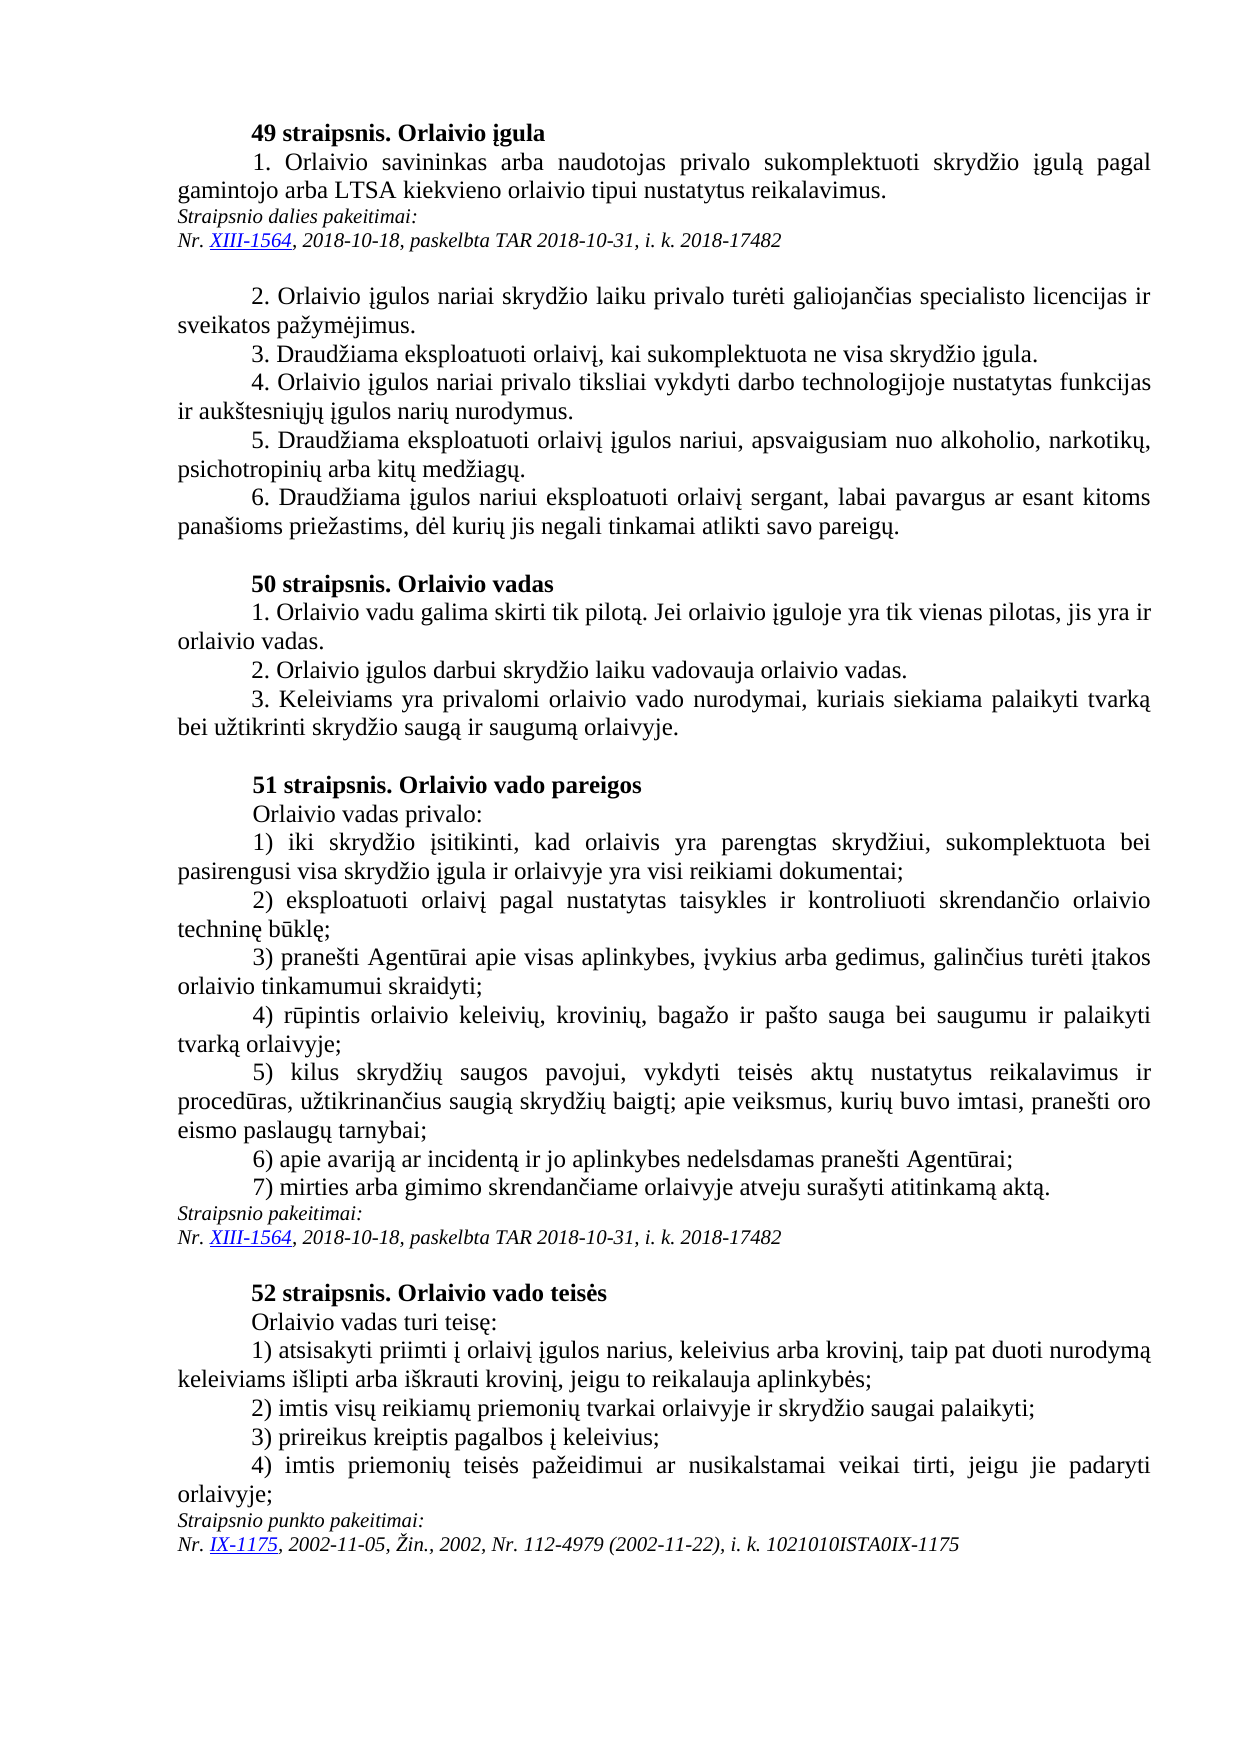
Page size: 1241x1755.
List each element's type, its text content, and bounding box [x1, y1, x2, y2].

text Orlaivio vadas turi teisę: [177, 1307, 1152, 1336]
text 4) rūpintis orlaivio keleivių, krovinių, bagažo ir pašto sauga bei saugumu ir palaikyti tvarką orlaivyje; [177, 1000, 1152, 1057]
text 2. Orlaivio įgulos darbui skrydžio laiku vadovauja orlaivio vadas. [177, 655, 1152, 684]
text 1. Orlaivio savininkas arba naudotojas privalo sukomplektuoti skrydžio įgulą pagal gamintojo arba LTSA kiekvieno orlaivio tipui nustatytus reikalavimus. [177, 147, 1152, 204]
text 1) atsisakyti priimti į orlaivį įgulos narius, keleivius arba krovinį, taip pat duoti nurodymą keleiviams išlipti arba iškrauti krovinį, jeigu to reikalauja aplinkybės; [177, 1336, 1152, 1393]
text Nr. IX-1175, 2002-11-05, Žin., 2002, Nr. 112-4979 (2002-11-22), i. k. 1021010ISTA0IX-1175 [177, 1532, 1152, 1556]
text 3) pranešti Agentūrai apie visas aplinkybes, įvykius arba gedimus, galinčius turėti įtakos orlaivio tinkamumui skraidyti; [177, 942, 1152, 1000]
text Nr. XIII-1564, 2018-10-18, paskelbta TAR 2018-10-31, i. k. 2018-17482 [177, 228, 1152, 252]
text 6) apie avariją ar incidentą ir jo aplinkybes nedelsdamas pranešti Agentūrai; [177, 1144, 1152, 1172]
text 5) kilus skrydžių saugos pavojui, vykdyti teisės aktų nustatytus reikalavimus ir procedūras, užtikrinančius saugią skrydžių baigtį; apie veiksmus, kurių buvo imtasi, pranešti oro eismo paslaugų tarnybai; [177, 1057, 1152, 1144]
text 49 straipsnis. Orlaivio įgula [177, 118, 1152, 147]
text 7) mirties arba gimimo skrendančiame orlaivyje atveju surašyti atitinkamą aktą. [177, 1172, 1152, 1201]
text 4) imtis priemonių teisės pažeidimui ar nusikalstamai veikai tirti, jeigu jie padaryti orlaivyje; [177, 1451, 1152, 1508]
text Straipsnio punkto pakeitimai: [177, 1508, 1152, 1532]
text 3. Keleiviams yra privalomi orlaivio vado nurodymai, kuriais siekiama palaikyti tvarką bei užtikrinti skrydžio saugą ir saugumą orlaivyje. [177, 684, 1152, 741]
text 5. Draudžiama eksploatuoti orlaivį įgulos nariui, apsvaigusiam nuo alkoholio, narkotikų, psichotropinių arba kitų medžiagų. [177, 425, 1152, 482]
text 1) iki skrydžio įsitikinti, kad orlaivis yra parengtas skrydžiui, sukomplektuota bei pasirengusi visa skrydžio įgula ir orlaivyje yra visi reikiami dokumentai; [177, 827, 1152, 885]
text Nr. XIII-1564, 2018-10-18, paskelbta TAR 2018-10-31, i. k. 2018-17482 [177, 1225, 1152, 1249]
text 51 straipsnis. Orlaivio vado pareigos [177, 770, 1152, 799]
text 2) imtis visų reikiamų priemonių tvarkai orlaivyje ir skrydžio saugai palaikyti; [177, 1393, 1152, 1422]
text 52 straipsnis. Orlaivio vado teisės [177, 1278, 1152, 1307]
text Straipsnio pakeitimai: [177, 1201, 1152, 1225]
text 50 straipsnis. Orlaivio vadas [177, 569, 1152, 597]
text 4. Orlaivio įgulos nariai privalo tiksliai vykdyti darbo technologijoje nustatytas funkcijas ir aukštesniųjų įgulos narių nurodymus. [177, 367, 1152, 425]
text 1. Orlaivio vadu galima skirti tik pilotą. Jei orlaivio įguloje yra tik vienas pilotas, jis yra ir orlaivio vadas. [177, 597, 1152, 655]
text 2) eksploatuoti orlaivį pagal nustatytas taisykles ir kontroliuoti skrendančio orlaivio techninę būklę; [177, 885, 1152, 942]
text 6. Draudžiama įgulos nariui eksploatuoti orlaivį sergant, labai pavargus ar esant kitoms panašioms priežastims, dėl kurių jis negali tinkamai atlikti savo pareigų. [177, 482, 1152, 540]
text Straipsnio dalies pakeitimai: [177, 204, 1152, 228]
text Orlaivio vadas privalo: [177, 799, 1152, 827]
text 2. Orlaivio įgulos nariai skrydžio laiku privalo turėti galiojančias specialisto licencijas ir sveikatos pažymėjimus. [177, 281, 1152, 339]
text 3. Draudžiama eksploatuoti orlaivį, kai sukomplektuota ne visa skrydžio įgula. [177, 339, 1152, 367]
text 3) prireikus kreiptis pagalbos į keleivius; [177, 1422, 1152, 1451]
